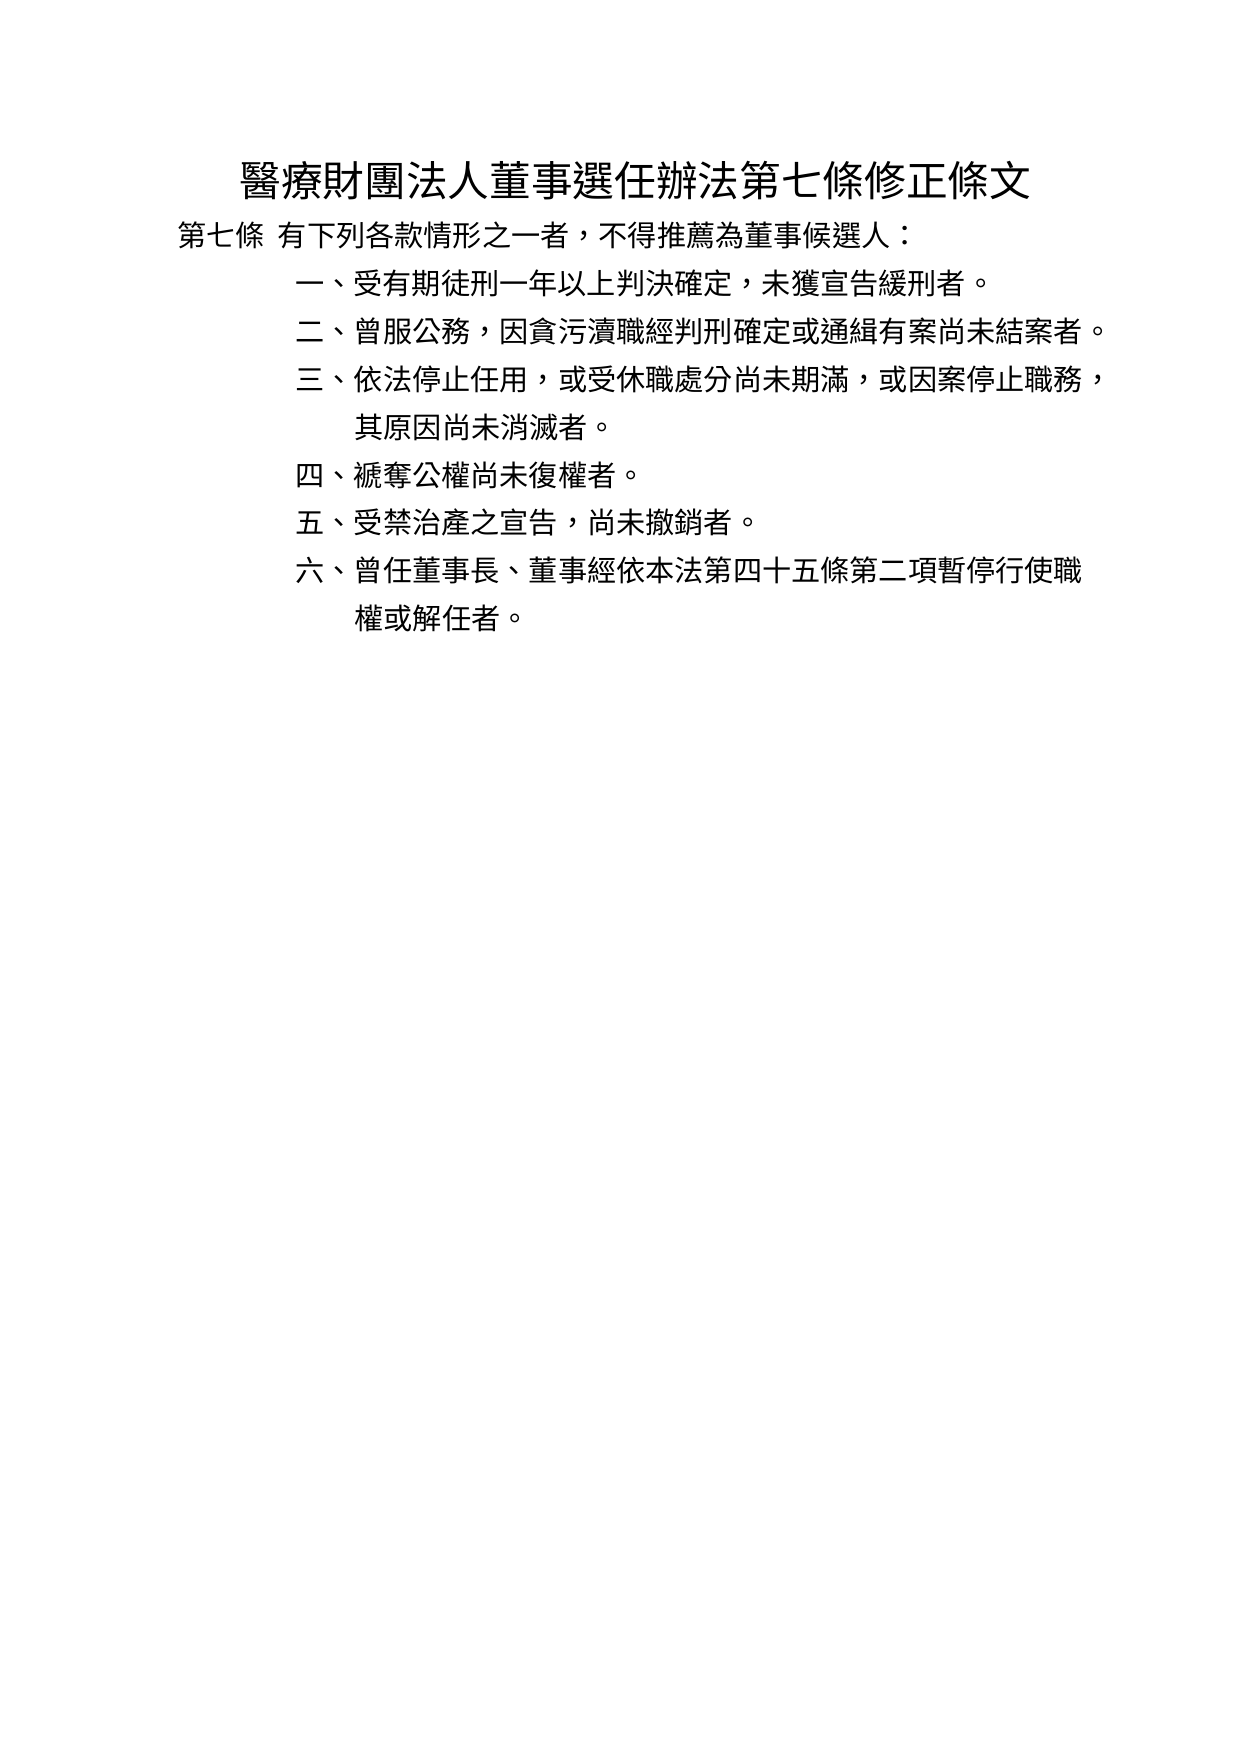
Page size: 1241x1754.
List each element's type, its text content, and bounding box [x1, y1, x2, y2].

text 六、曾任董事長、董事經依本法第四十五條第二項暫停行使職權或解任者。 [295, 543, 1092, 639]
text 三、依法停止任用，或受休職處分尚未期滿，或因案停止職務，其原因尚未消滅者。 [295, 352, 1092, 448]
text 二、曾服公務，因貪污瀆職經判刑確定或通緝有案尚未結案者。 [295, 304, 1092, 352]
text 第七條 有下列各款情形之一者，不得推薦為董事候選人： [177, 208, 1092, 256]
text 一、受有期徒刑一年以上判決確定，未獲宣告緩刑者。 [221, 256, 1092, 304]
text 醫療財團法人董事選任辦法第七條修正條文 [177, 148, 1092, 208]
text 五、受禁治產之宣告，尚未撤銷者。 [295, 496, 1092, 543]
text 四、褫奪公權尚未復權者。 [295, 448, 1092, 496]
